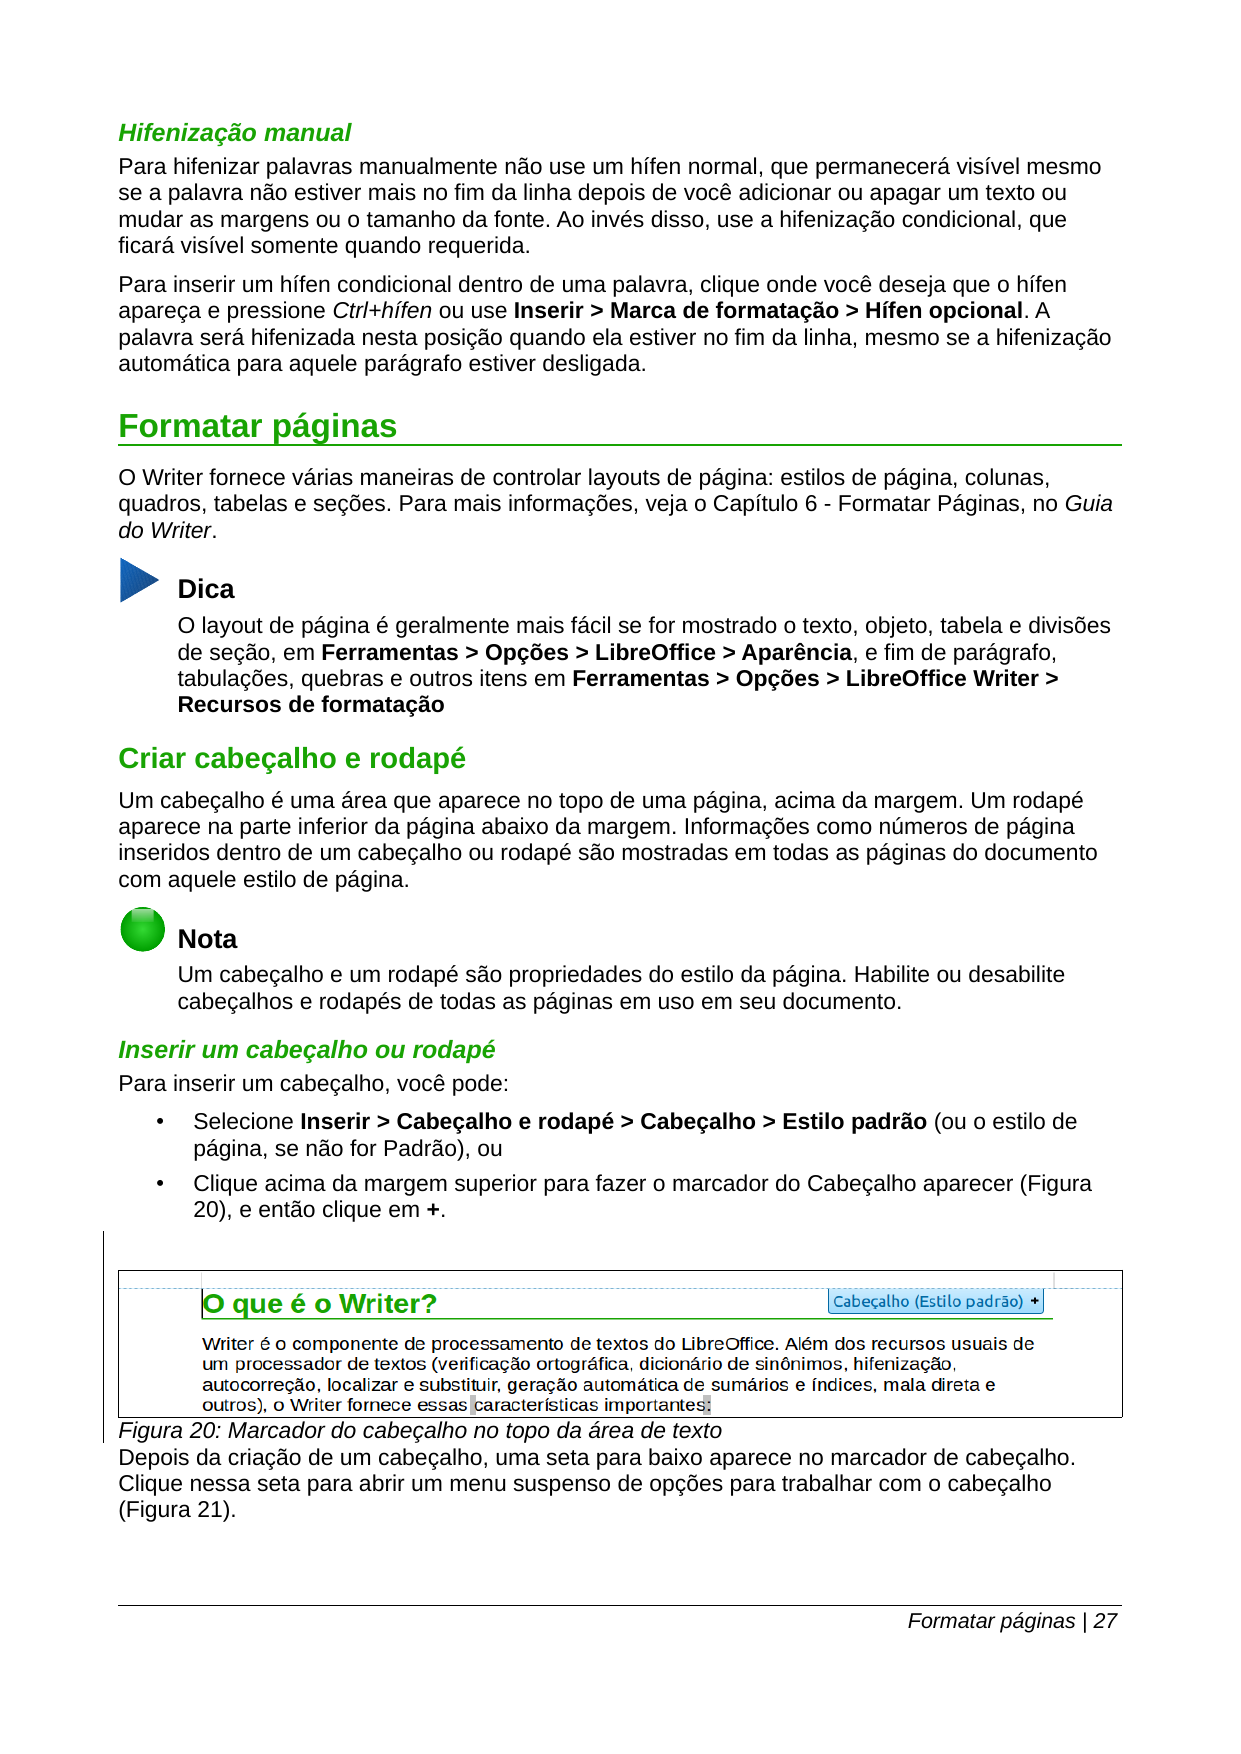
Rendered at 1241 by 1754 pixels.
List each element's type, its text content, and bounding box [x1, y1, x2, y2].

text Um cabeçalho é uma área que aparece no topo de uma página, acima da margem. Um rodapé aparece na parte inferior da página abaixo da margem. Informações como números de página inseridos dentro de um cabeçalho ou rodapé são mostradas em todas as páginas do documento com aquele estilo de página. [118, 787, 1122, 892]
subtitle Nota [118, 904, 1122, 954]
subtitle Hifenização manual [118, 118, 1122, 147]
text O Writer fornece várias maneiras de controlar layouts de página: estilos de página, colunas, quadros, tabelas e seções. Para mais informações, veja o Capítulo 6 - Formatar Páginas, no Guia do Writer. [118, 464, 1122, 543]
subtitle Criar cabeçalho e rodapé [118, 741, 1122, 775]
subtitle Dica [118, 555, 1122, 605]
subtitle Inserir um cabeçalho ou rodapé [118, 1035, 1122, 1063]
picture [119, 1271, 1122, 1417]
text Depois da criação de um cabeçalho, uma seta para baixo aparece no marcador de cabeçalho. Clique nessa seta para abrir um menu suspenso de opções para trabalhar com o cabeçalho (Figura 21). [118, 1443, 1122, 1522]
text Um cabeçalho e um rodapé são propriedades do estilo da página. Habilite ou desabilite cabeçalhos e rodapés de todas as páginas em uso em seu documento. [177, 961, 1122, 1014]
text Figura 20: Marcador do cabeçalho no topo da área de texto [118, 1418, 1122, 1443]
text Para inserir um hífen condicional dentro de uma palavra, clique onde você deseja que o hífen apareça e pressione Ctrl+hífen ou use Inserir > Marca de formatação > Hífen opcional. A palavra será hifenizada nesta posição quando ela estiver no fim da linha, mesmo se a hifenização automática para aquele parágrafo estiver desligada. [118, 271, 1122, 376]
subtitle Formatar páginas [118, 406, 1122, 444]
text Para inserir um cabeçalho, você pode: [118, 1069, 1122, 1096]
list Clique acima da margem superior para fazer o marcador do Cabeçalho aparecer (Figura 20), e então clique em +. [156, 1170, 1122, 1223]
list Selecione Inserir > Cabeçalho e rodapé > Cabeçalho > Estilo padrão (ou o estilo de página, se não for Padrão), ou [156, 1108, 1122, 1161]
text Para hifenizar palavras manualmente não use um hífen normal, que permanecerá visível mesmo se a palavra não estiver mais no fim da linha depois de você adicionar ou apagar um texto ou mudar as margens ou o tamanho da fonte. Ao invés disso, use a hifenização condicional, que ficará visível somente quando requerida. [118, 153, 1122, 258]
text O layout de página é geralmente mais fácil se for mostrado o texto, objeto, tabela e divisões de seção, em Ferramentas > Opções > LibreOffice > Aparência, e fim de parágrafo, tabulações, quebras e outros itens em Ferramentas > Opções > LibreOffice Writer > Recursos de formatação [177, 612, 1122, 718]
